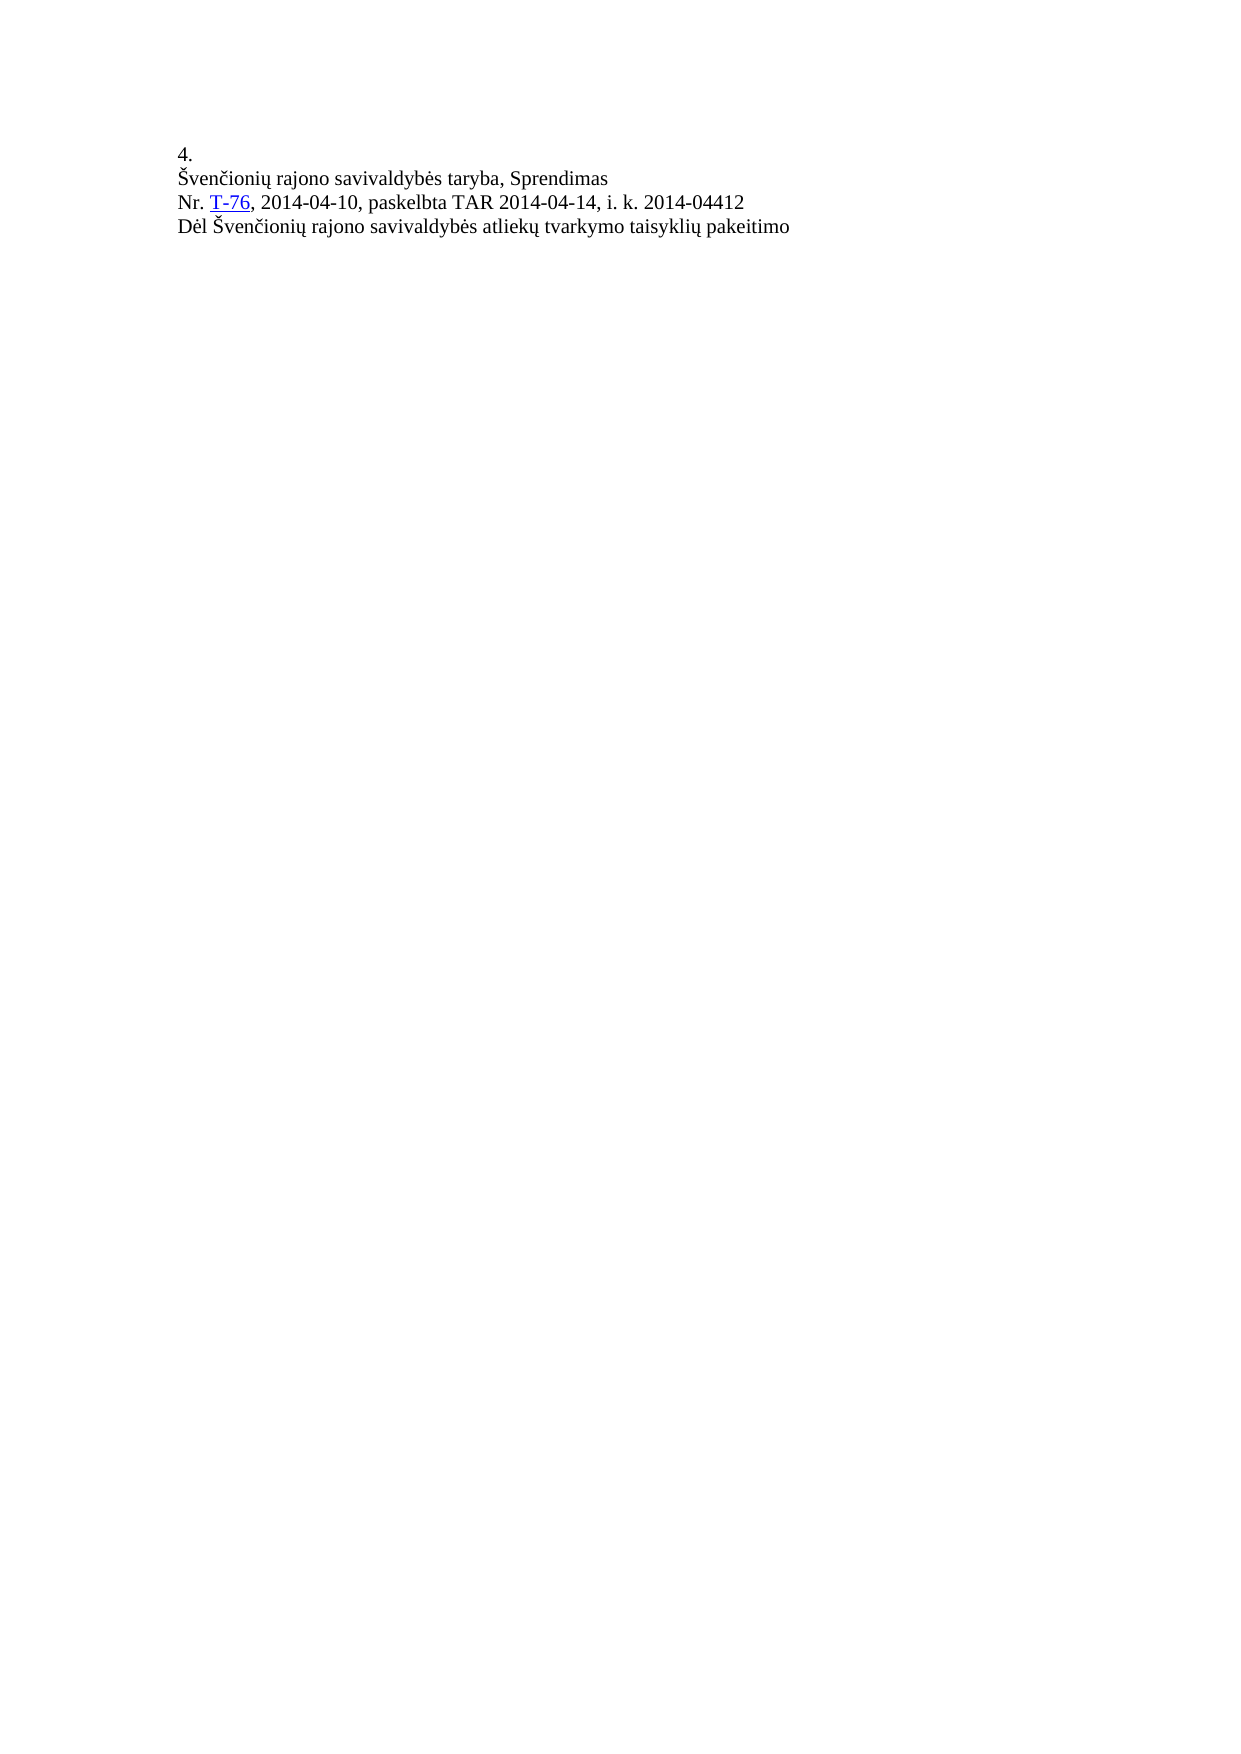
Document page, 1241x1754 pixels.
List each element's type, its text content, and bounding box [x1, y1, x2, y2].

text Dėl Švenčionių rajono savivaldybės atliekų tvarkymo taisyklių pakeitimo [177, 214, 1181, 238]
text 4. [177, 142, 1181, 166]
text Švenčionių rajono savivaldybės taryba, Sprendimas [177, 166, 1181, 190]
text Nr. T-76, 2014-04-10, paskelbta TAR 2014-04-14, i. k. 2014-04412 [177, 190, 1181, 214]
